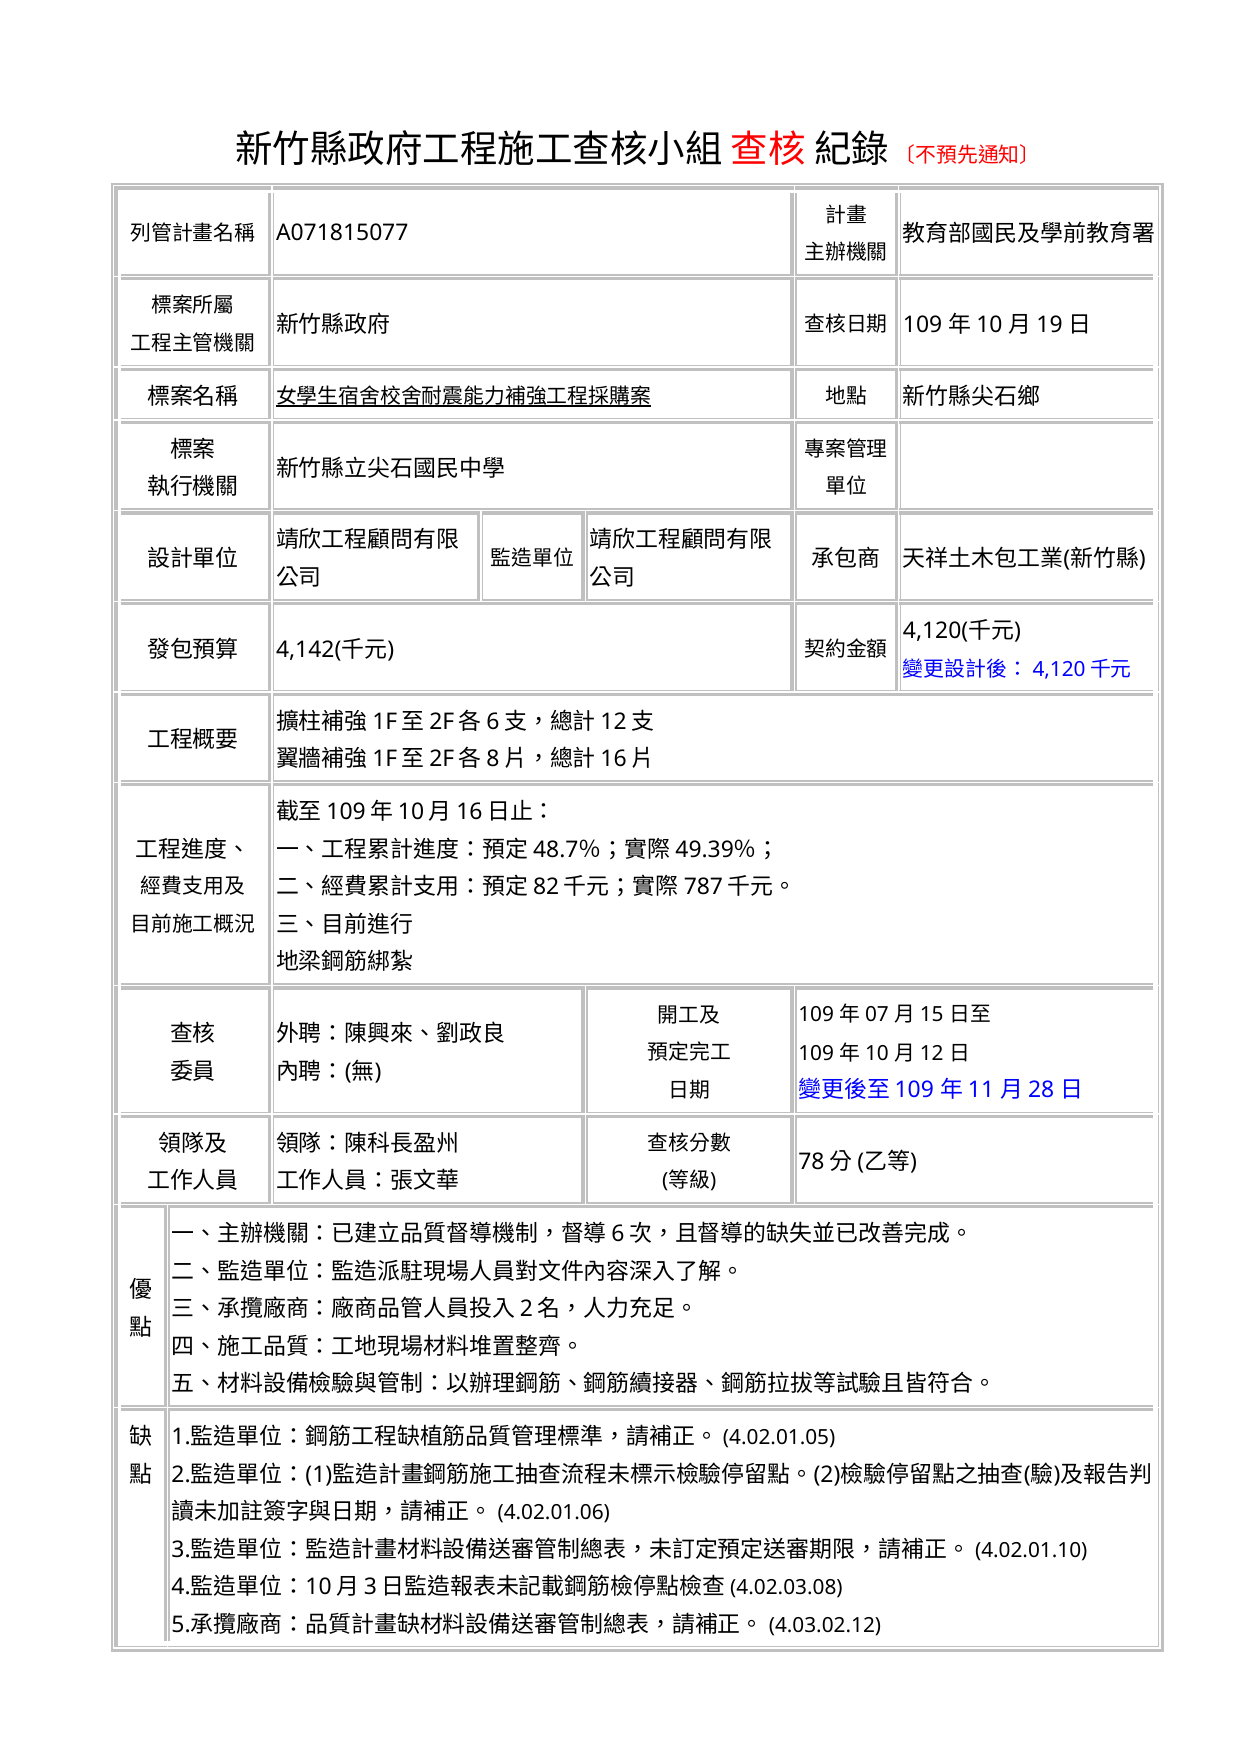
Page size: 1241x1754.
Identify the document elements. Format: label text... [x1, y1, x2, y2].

table_cell 工程概要 [114, 690, 271, 780]
table_cell 109 年 07 月 15 日至 109 年 10 月 12 日 變更後至109 年 11 月 28 日 [794, 983, 1161, 1111]
table_cell 4,120(千元) 變更設計後： 4,120千元 [898, 599, 1161, 689]
table_cell 截至109年10月16日止： 一、工程累計進度：預定 48.7％；實際 49.39％； 二、經費累計支用：預定 82千元；實際 787千元。 三、目前進行 地梁鋼筋綁紮 [271, 780, 1161, 983]
table_cell 標案 執行機關 [114, 418, 271, 508]
table_cell 缺 點 [114, 1405, 167, 1646]
table_cell 標案名稱 [114, 365, 271, 418]
table_cell 新竹縣尖石鄉 [898, 365, 1161, 418]
table_cell 專案管理 單位 [797, 424, 895, 508]
table_cell 領隊及 工作人員 [114, 1111, 271, 1202]
table_cell 新竹縣立尖石國民中學 [274, 424, 790, 508]
table_cell 契約金額 [797, 605, 895, 689]
table_cell 4,142(千元) [274, 605, 790, 689]
table_header 計畫 主辦機關 [794, 185, 898, 274]
table_cell 設計單位 [114, 508, 271, 599]
table_cell 開工及 預定完工 日期 [588, 990, 790, 1111]
table_cell 靖欣工程顧問有限公司 [274, 515, 477, 599]
table_header 列管計畫名稱 [118, 190, 271, 274]
table_cell 一、主辦機關：已建立品質督導機制，督導6次，且督導的缺失並已改善完成。 二、監造單位：監造派駐現場人員對文件內容深入了解。 三、承攬廠商：廠商品管人員投入2名，人力充足。 四、施工品質：工地現場材料堆置整齊。 五、材料設備檢驗與管制：以辦理鋼筋、鋼筋續接器、鋼筋拉拔等試驗且皆符合。 [167, 1202, 1161, 1405]
table_cell 78分 (乙等) [794, 1111, 1161, 1202]
table_cell 擴柱補強1F至2F各6支，總計12支 翼牆補強1F至2F各8片，總計16片 [271, 690, 1161, 780]
table_header A071815077 [271, 185, 793, 274]
table_cell [898, 418, 1161, 508]
table_cell 優 點 [114, 1202, 167, 1405]
table_cell 地點 [797, 371, 895, 418]
table_cell 查核分數 (等級) [588, 1118, 790, 1202]
table_cell 109 年 10 月 19 日 [898, 274, 1161, 364]
table_cell 發包預算 [114, 599, 271, 689]
text 新竹縣政府工程施工查核小組 查核 紀錄 〔不預先通知〕 [94, 71, 1181, 183]
table_cell 靖欣工程顧問有限公司 [588, 515, 790, 599]
table_cell 查核日期 [797, 280, 895, 364]
table_cell 查核 委員 [114, 983, 271, 1111]
table_cell 天祥土木包工業(新竹縣) [898, 508, 1161, 599]
table_cell 外聘：陳興來、劉政良 內聘：(無) [274, 990, 581, 1111]
table_cell 工程進度、 經費支用及 目前施工概況 [114, 780, 271, 983]
table_cell 新竹縣政府 [274, 280, 790, 364]
table_cell 監造單位 [483, 515, 581, 599]
table_cell 領隊：陳科長盈州 工作人員：張文華 [274, 1118, 581, 1202]
table_header 教育部國民及學前教育署 [898, 185, 1161, 274]
table_cell 1.監造單位：鋼筋工程缺植筋品質管理標準，請補正。 (4.02.01.05) 2.監造單位：(1)監造計畫鋼筋施工抽查流程未標示檢驗停留點。(2)檢驗停留點之抽查(驗)及報告判讀未加註簽字與日期，請補正。 (4.02.01.06) 3.監造單位：監造計畫材料設備送審管制總表，未訂定預定送審期限，請補正。 (4.02.01.10) 4.監造單位：10月3日監造報表未記載鋼筋檢停點檢查 (4.02.03.08) 5.承攬廠商：品質計畫缺材料設備送審管制總表，請補正。 (4.03.02.12) [167, 1405, 1161, 1646]
table_cell 女學生宿舍校舍耐震能力補強工程採購案 [274, 371, 790, 418]
table_cell 承包商 [797, 515, 895, 599]
table_cell 標案所屬 工程主管機關 [114, 274, 271, 364]
